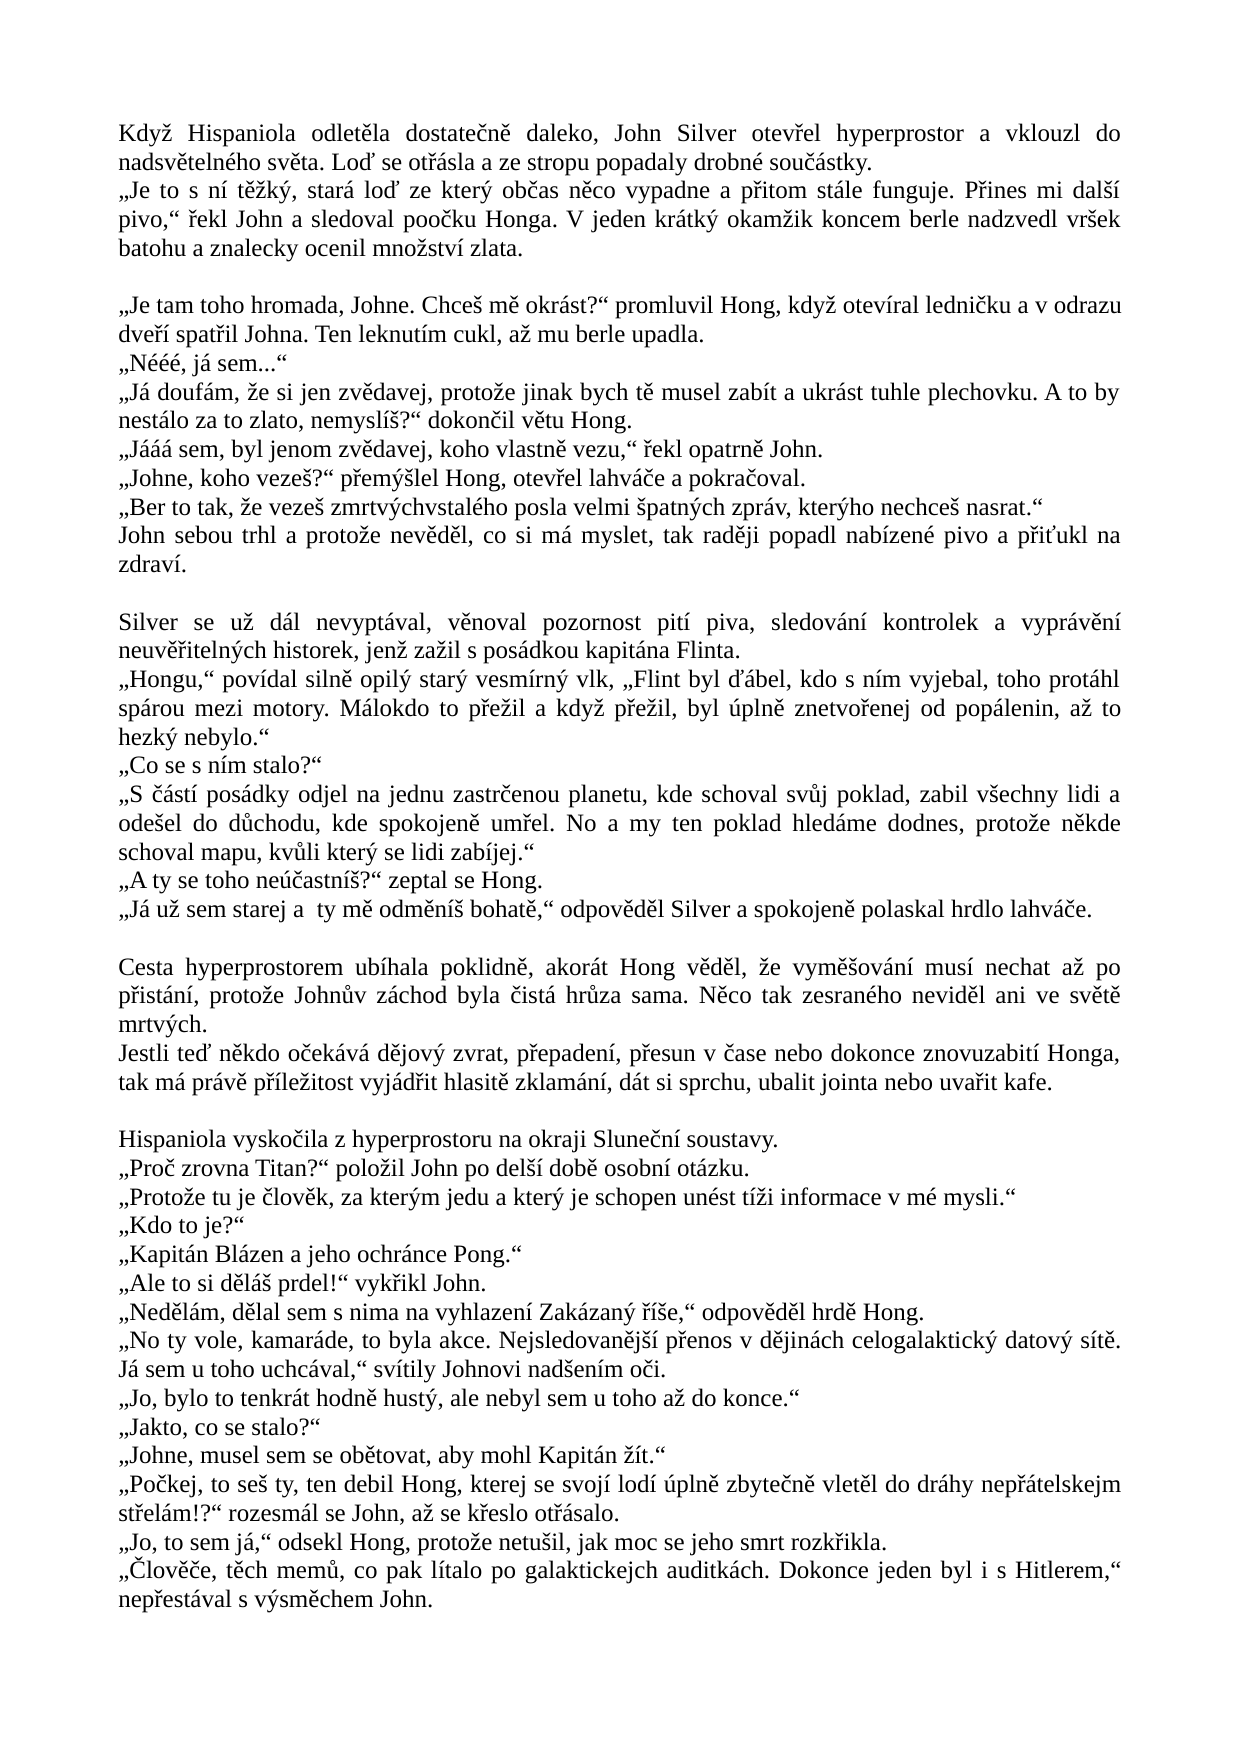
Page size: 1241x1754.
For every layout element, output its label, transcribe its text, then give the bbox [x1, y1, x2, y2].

text „Johne, musel sem se obětovat, aby mohl Kapitán žít.“ [118, 1441, 1122, 1469]
text „Nedělám, dělal sem s nima na vyhlazení Zakázaný říše,“ odpověděl hrdě Hong. [118, 1297, 1122, 1326]
text „Je tam toho hromada, Johne. Chceš mě okrást?“ promluvil Hong, když otevíral ledničku a v odrazu dveří spatřil Johna. Ten leknutím cukl, až mu berle upadla. [118, 291, 1122, 348]
text „Jo, to sem já,“ odsekl Hong, protože netušil, jak moc se jeho smrt rozkřikla. [118, 1527, 1122, 1556]
text Hispaniola vyskočila z hyperprostoru na okraji Sluneční soustavy. [118, 1124, 1122, 1153]
text „S částí posádky odjel na jednu zastrčenou planetu, kde schoval svůj poklad, zabil všechny lidi a odešel do důchodu, kde spokojeně umřel. No a my ten poklad hledáme dodnes, protože někde schoval mapu, kvůli který se lidi zabíjej.“ [118, 779, 1122, 866]
text „Hongu,“ povídal silně opilý starý vesmírný vlk, „Flint byl ďábel, kdo s ním vyjebal, toho protáhl spárou mezi motory. Málokdo to přežil a když přežil, byl úplně znetvořenej od popálenin, až to hezký nebylo.“ [118, 664, 1122, 751]
text „Proč zrovna Titan?“ položil John po delší době osobní otázku. [118, 1153, 1122, 1182]
text „Já doufám, že si jen zvědavej, protože jinak bych tě musel zabít a ukrást tuhle plechovku. A to by nestálo za to zlato, nemyslíš?“ dokončil větu Hong. [118, 377, 1122, 434]
text „Protože tu je člověk, za kterým jedu a který je schopen unést tíži informace v mé mysli.“ [118, 1182, 1122, 1211]
text „Kapitán Blázen a jeho ochránce Pong.“ [118, 1239, 1122, 1268]
text „Jakto, co se stalo?“ [118, 1412, 1122, 1441]
text „Co se s ním stalo?“ [118, 751, 1122, 779]
text „Ale to si děláš prdel!“ vykřikl John. [118, 1268, 1122, 1297]
text „Já už sem starej a ty mě odměníš bohatě,“ odpověděl Silver a spokojeně polaskal hrdlo lahváče. [118, 894, 1122, 923]
text „Jo, bylo to tenkrát hodně hustý, ale nebyl sem u toho až do konce.“ [118, 1383, 1122, 1412]
text „Nééé, já sem...“ [118, 348, 1122, 377]
text John sebou trhl a protože nevěděl, co si má myslet, tak raději popadl nabízené pivo a přiťukl na zdraví. [118, 521, 1122, 578]
text Když Hispaniola odletěla dostatečně daleko, John Silver otevřel hyperprostor a vklouzl do nadsvětelného světa. Loď se otřásla a ze stropu popadaly drobné součástky. [118, 118, 1122, 176]
text Silver se už dál nevyptával, věnoval pozornost pití piva, sledování kontrolek a vyprávění neuvěřitelných historek, jenž zažil s posádkou kapitána Flinta. [118, 607, 1122, 664]
text „Počkej, to seš ty, ten debil Hong, kterej se svojí lodí úplně zbytečně vletěl do dráhy nepřátelskejm střelám!?“ rozesmál se John, až se křeslo otřásalo. [118, 1469, 1122, 1527]
text Cesta hyperprostorem ubíhala poklidně, akorát Hong věděl, že vyměšování musí nechat až po přistání, protože Johnův záchod byla čistá hrůza sama. Něco tak zesraného neviděl ani ve světě mrtvých. [118, 952, 1122, 1038]
text „Kdo to je?“ [118, 1211, 1122, 1239]
text „A ty se toho neúčastníš?“ zeptal se Hong. [118, 866, 1122, 894]
text Jestli teď někdo očekává dějový zvrat, přepadení, přesun v čase nebo dokonce znovuzabití Honga, tak má právě příležitost vyjádřit hlasitě zklamání, dát si sprchu, ubalit jointa nebo uvařit kafe. [118, 1038, 1122, 1096]
text „Johne, koho vezeš?“ přemýšlel Hong, otevřel lahváče a pokračoval. [118, 463, 1122, 492]
text „Je to s ní těžký, stará loď ze který občas něco vypadne a přitom stále funguje. Přines mi další pivo,“ řekl John a sledoval poočku Honga. V jeden krátký okamžik koncem berle nadzvedl vršek batohu a znalecky ocenil množství zlata. [118, 176, 1122, 262]
text „Člověče, těch memů, co pak lítalo po galaktickejch auditkách. Dokonce jeden byl i s Hitlerem,“ nepřestával s výsměchem John. [118, 1556, 1122, 1613]
text „No ty vole, kamaráde, to byla akce. Nejsledovanější přenos v dějinách celogalaktický datový sítě. Já sem u toho uchcával,“ svítily Johnovi nadšením oči. [118, 1326, 1122, 1383]
text „Jááá sem, byl jenom zvědavej, koho vlastně vezu,“ řekl opatrně John. [118, 434, 1122, 463]
text „Ber to tak, že vezeš zmrtvýchvstalého posla velmi špatných zpráv, kterýho nechceš nasrat.“ [118, 492, 1122, 521]
